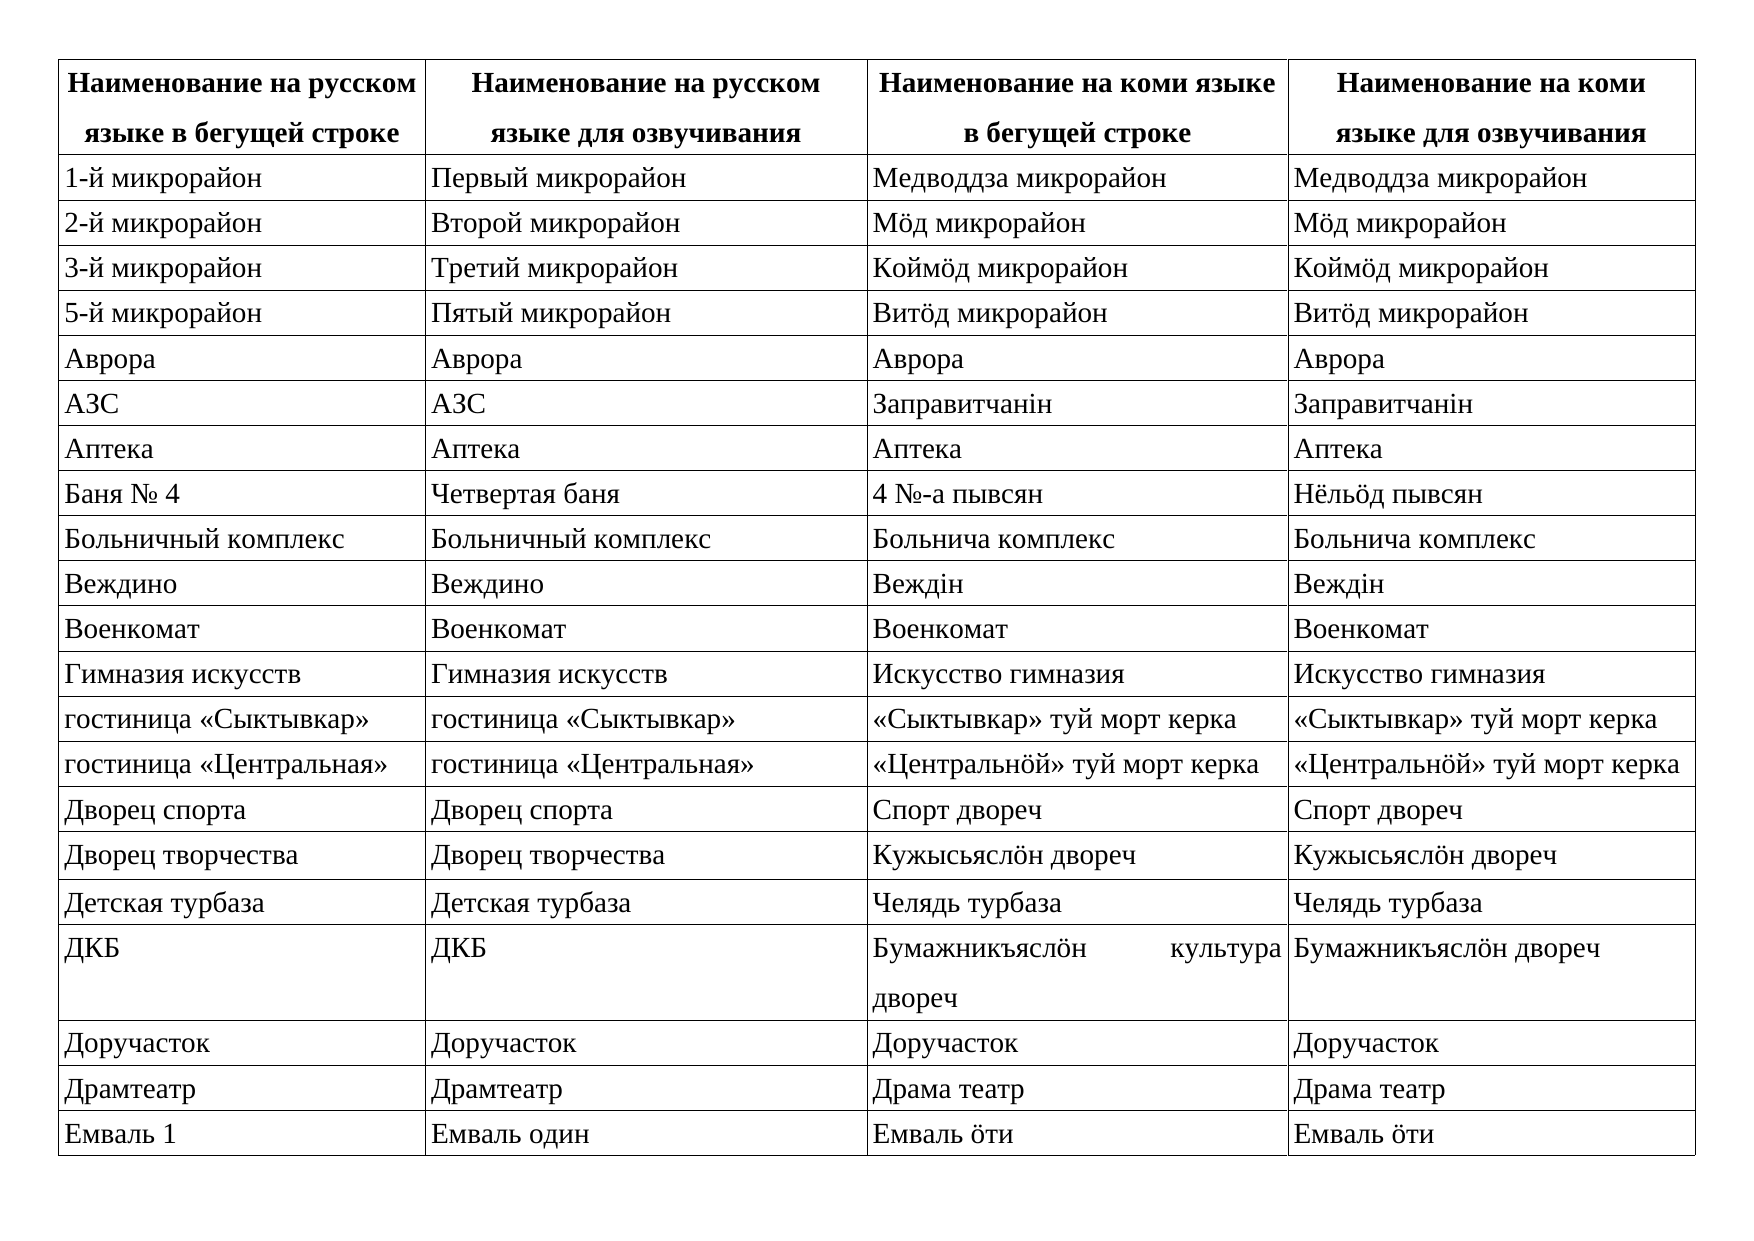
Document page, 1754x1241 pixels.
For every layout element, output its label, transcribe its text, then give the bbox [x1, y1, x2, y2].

table_cell Бумажникъяслӧн культура двореч [868, 925, 1287, 1020]
table_cell Дворец спорта [426, 787, 867, 831]
table_cell 3-й микрорайон [59, 246, 425, 290]
table_cell Искусство гимназия [1289, 652, 1695, 696]
table_cell 2-й микрорайон [59, 201, 425, 245]
table_cell «Сыктывкар» туй морт керка [1289, 697, 1695, 741]
table_cell Доручасток [1289, 1021, 1695, 1065]
table_cell Мӧд микрорайон [1289, 201, 1695, 245]
table_cell Баня № 4 [59, 471, 425, 515]
table_cell Дворец творчества [426, 832, 867, 879]
table_cell Гимназия искусств [426, 652, 867, 696]
table_cell АЗС [426, 381, 867, 425]
table_cell Аврора [868, 336, 1287, 380]
table_cell Военкомат [59, 606, 425, 651]
table_cell Больнича комплекс [868, 516, 1287, 560]
table_cell Веждино [426, 561, 867, 605]
table_header Наименование на коми языке для озвучивания [1289, 60, 1695, 154]
table_cell Дворец творчества [59, 832, 425, 879]
table_cell Гимназия искусств [59, 652, 425, 696]
table_cell Больнича комплекс [1289, 516, 1695, 560]
table_cell Детская турбаза [59, 880, 425, 924]
table_cell Емваль ӧти [1289, 1111, 1695, 1155]
table_cell Медводдза микрорайон [868, 155, 1287, 200]
table_cell «Центральнӧй» туй морт керка [1289, 742, 1695, 786]
table_cell Четвертая баня [426, 471, 867, 515]
table_cell Челядь турбаза [868, 880, 1287, 924]
table_cell Третий микрорайон [426, 246, 867, 290]
table_cell Емваль один [426, 1111, 867, 1155]
table_cell Заправитчанін [868, 381, 1287, 425]
table_cell Витӧд микрорайон [868, 291, 1287, 335]
table_cell Второй микрорайон [426, 201, 867, 245]
table_cell ДКБ [426, 925, 867, 1020]
table_cell Первый микрорайон [426, 155, 867, 200]
table_cell Аврора [1289, 336, 1695, 380]
table_cell Аптека [868, 426, 1287, 470]
table_cell Емваль 1 [59, 1111, 425, 1155]
table_cell Веждино [59, 561, 425, 605]
table_cell Мӧд микрорайон [868, 201, 1287, 245]
table_cell Аврора [426, 336, 867, 380]
table_cell Нёльӧд пывсян [1289, 471, 1695, 515]
table_cell Кужысьяслӧн двореч [868, 832, 1287, 879]
table_header Наименование на русском языке для озвучивания [426, 60, 867, 154]
table_cell 4 №-а пывсян [868, 471, 1287, 515]
table_cell «Центральнӧй» туй морт керка [868, 742, 1287, 786]
table_cell АЗС [59, 381, 425, 425]
table_cell Витӧд микрорайон [1289, 291, 1695, 335]
table_cell Аптека [426, 426, 867, 470]
table_cell Драма театр [868, 1066, 1287, 1110]
table_cell Коймӧд микрорайон [1289, 246, 1695, 290]
table_cell Военкомат [868, 606, 1287, 651]
table_cell Искусство гимназия [868, 652, 1287, 696]
table_header Наименование на коми языке в бегущей строке [868, 60, 1287, 154]
table_cell гостиница «Сыктывкар» [426, 697, 867, 741]
table_cell Дворец спорта [59, 787, 425, 831]
table_cell Драма театр [1289, 1066, 1695, 1110]
table_cell гостиница «Центральная» [59, 742, 425, 786]
table_cell Доручасток [426, 1021, 867, 1065]
table_cell Коймӧд микрорайон [868, 246, 1287, 290]
table_cell Доручасток [868, 1021, 1287, 1065]
table_cell Военкомат [1289, 606, 1695, 651]
table_cell 5-й микрорайон [59, 291, 425, 335]
table_cell Заправитчанін [1289, 381, 1695, 425]
table_cell ДКБ [59, 925, 425, 1020]
table_cell Больничный комплекс [426, 516, 867, 560]
table_cell Больничный комплекс [59, 516, 425, 560]
table_cell Спорт двореч [1289, 787, 1695, 831]
table_cell гостиница «Сыктывкар» [59, 697, 425, 741]
table_cell Веждін [868, 561, 1287, 605]
table_cell «Сыктывкар» туй морт керка [868, 697, 1287, 741]
table_cell Аптека [1289, 426, 1695, 470]
table_cell Пятый микрорайон [426, 291, 867, 335]
table_cell Спорт двореч [868, 787, 1287, 831]
table_cell Драмтеатр [59, 1066, 425, 1110]
table_cell Веждін [1289, 561, 1695, 605]
table_cell Бумажникъяслӧн двореч [1289, 925, 1695, 1020]
table_cell Военкомат [426, 606, 867, 651]
table_cell Емваль ӧти [868, 1111, 1287, 1155]
table_cell Кужысьяслӧн двореч [1289, 832, 1695, 879]
table_cell Аврора [59, 336, 425, 380]
table_cell Детская турбаза [426, 880, 867, 924]
table_cell Доручасток [59, 1021, 425, 1065]
table_header Наименование на русском языке в бегущей строке [59, 60, 425, 154]
table_cell Аптека [59, 426, 425, 470]
table_cell Медводдза микрорайон [1289, 155, 1695, 200]
table_cell 1-й микрорайон [59, 155, 425, 200]
table_cell Драмтеатр [426, 1066, 867, 1110]
table_cell гостиница «Центральная» [426, 742, 867, 786]
table_cell Челядь турбаза [1289, 880, 1695, 924]
